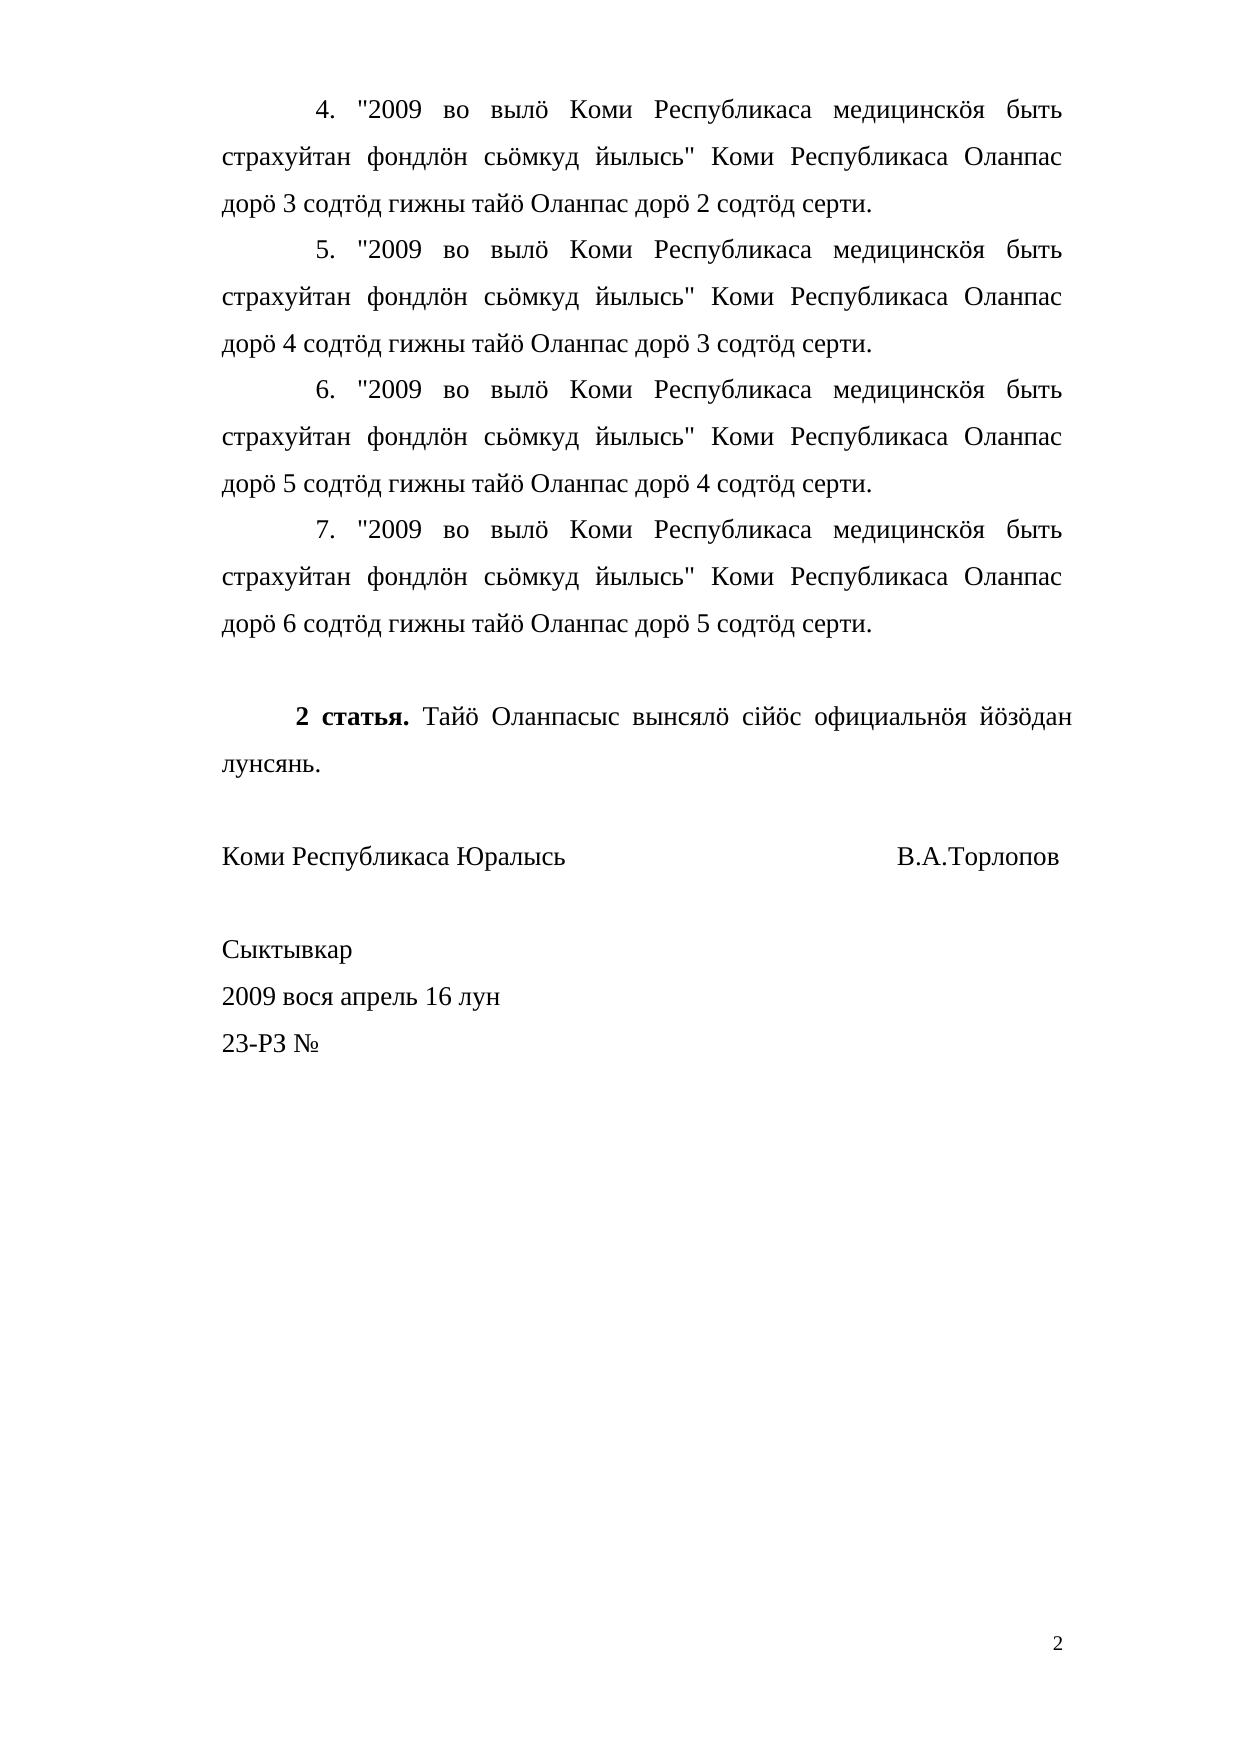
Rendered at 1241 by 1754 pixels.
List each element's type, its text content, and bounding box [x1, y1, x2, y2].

text 4. "2009 во вылö Коми Республикаса медицинскöя быть страхуйтан фондлöн сьöмкуд йылысь" Коми Республикаса Оланпас дорö 3 содтöд гижны тайö Оланпас дорö 2 содтöд серти. [222, 94, 1063, 218]
text Сыктывкар [222, 934, 1073, 965]
text Коми Республикаса Юралысь В.А.Торлопов [222, 840, 1073, 871]
text 23-РЗ № [222, 1027, 1073, 1058]
text 7. "2009 во вылö Коми Республикаса медицинскöя быть страхуйтан фондлöн сьöмкуд йылысь" Коми Республикаса Оланпас дорö 6 содтöд гижны тайö Оланпас дорö 5 содтöд серти. [222, 514, 1063, 638]
text 5. "2009 во вылö Коми Республикаса медицинскöя быть страхуйтан фондлöн сьöмкуд йылысь" Коми Республикаса Оланпас дорö 4 содтöд гижны тайö Оланпас дорö 3 содтöд серти. [222, 234, 1063, 358]
text 2009 вося апрель 16 лун [222, 980, 1073, 1011]
text 2 статья. Тайö Оланпасыс вынсялö сiйöс официальнöя йöзöдан лунсянь. [222, 700, 1073, 778]
text 6. "2009 во вылö Коми Республикаса медицинскöя быть страхуйтан фондлöн сьöмкуд йылысь" Коми Республикаса Оланпас дорö 5 содтöд гижны тайö Оланпас дорö 4 содтöд серти. [222, 374, 1063, 498]
